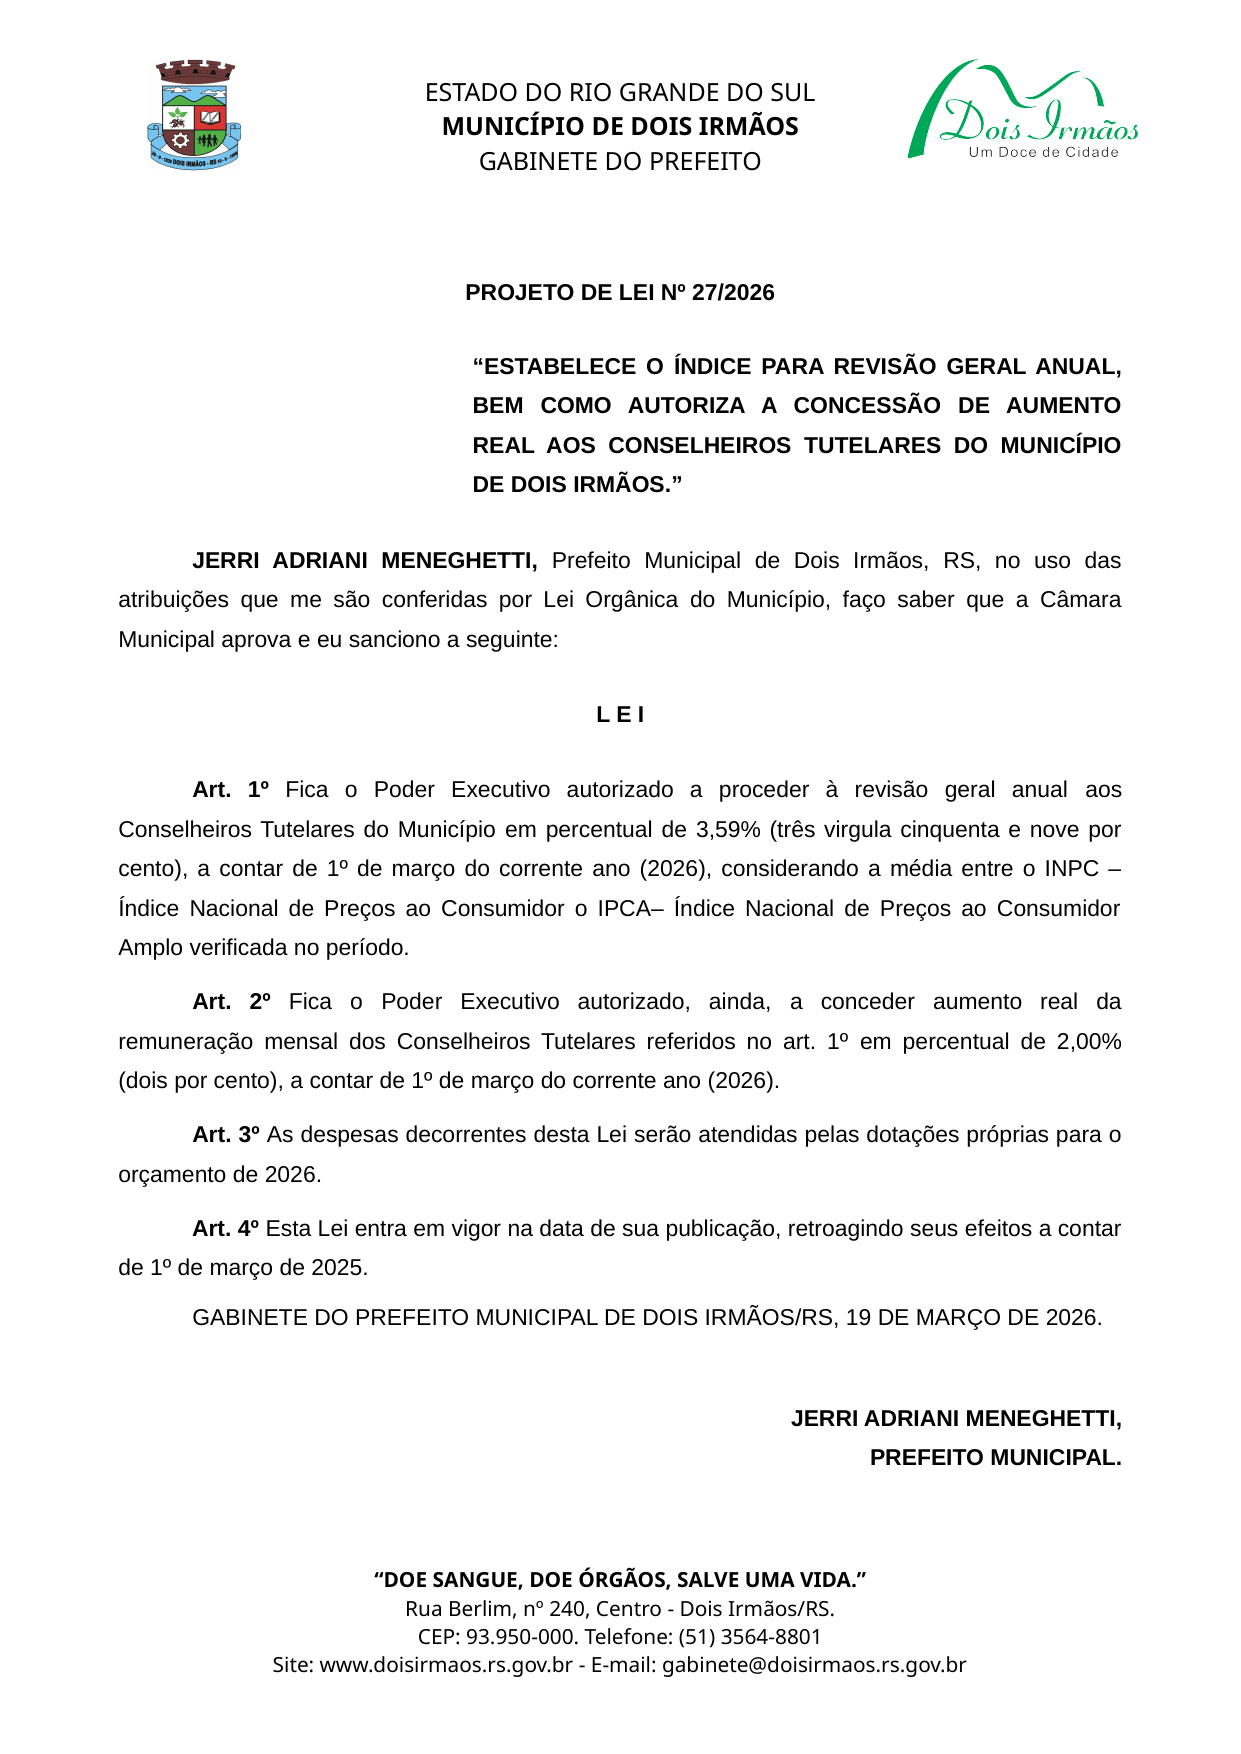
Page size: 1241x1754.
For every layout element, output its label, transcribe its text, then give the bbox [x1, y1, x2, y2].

text Art. 1º Fica o Poder Executivo autorizado a proceder à revisão geral anual aos Conselheiros Tutelares do Município em percentual de 3,59% (três virgula cinquenta e nove por cento), a contar de 1º de março do corrente ano (2026), considerando a média entre o INPC – Índice Nacional de Preços ao Consumidor o IPCA– Índice Nacional de Preços ao Consumidor Amplo verificada no período. [118, 776, 1122, 961]
text PREFEITO MUNICIPAL. [118, 1444, 1122, 1471]
text JERRI ADRIANI MENEGHETTI, [118, 1405, 1122, 1431]
text GABINETE DO PREFEITO MUNICIPAL DE DOIS IRMÃOS/RS, 19 DE MARÇO DE 2026. [118, 1304, 1122, 1331]
text Art. 3º As despesas decorrentes desta Lei serão atendidas pelas dotações próprias para o orçamento de 2026. [118, 1121, 1122, 1187]
text Art. 2º Fica o Poder Executivo autorizado, ainda, a conceder aumento real da remuneração mensal dos Conselheiros Tutelares referidos no art. 1º em percentual de 2,00% (dois por cento), a contar de 1º de março do corrente ano (2026). [118, 988, 1122, 1093]
text “ESTABELECE O ÍNDICE PARA REVISÃO GERAL ANUAL, BEM COMO AUTORIZA A CONCESSÃO DE AUMENTO REAL AOS CONSELHEIROS TUTELARES DO MUNICÍPIO DE DOIS IRMÃOS.” [472, 353, 1122, 497]
text Art. 4º Esta Lei entra em vigor na data de sua publicação, retroagindo seus efeitos a contar de 1º de março de 2025. [118, 1214, 1122, 1280]
text JERRI ADRIANI MENEGHETTI, Prefeito Municipal de Dois Irmãos, RS, no uso das atribuições que me são conferidas por Lei Orgânica do Município, faço saber que a Câmara Municipal aprova e eu sanciono a seguinte: [118, 547, 1122, 652]
text L E I [118, 701, 1122, 727]
subtitle PROJETO DE LEI Nº 27/2026 [118, 279, 1122, 306]
